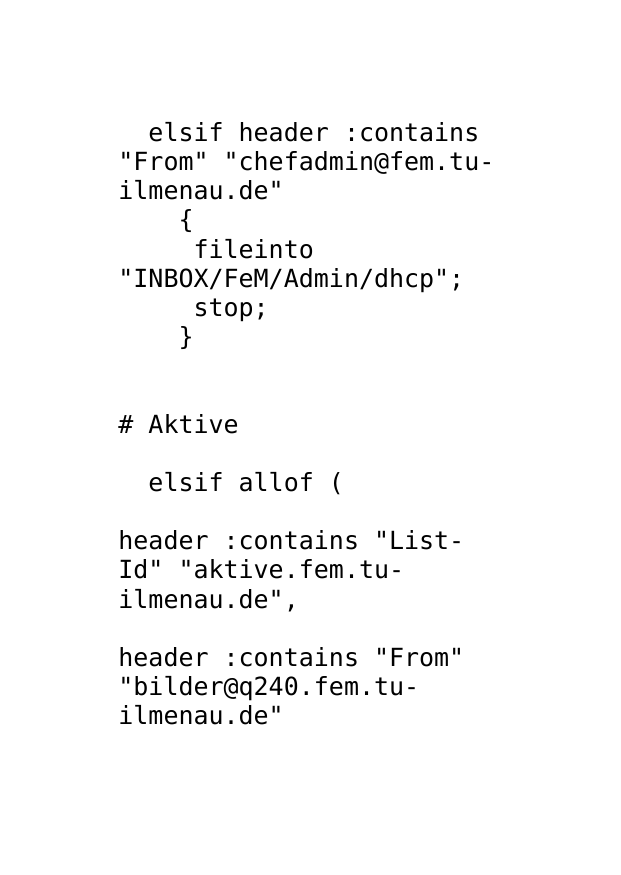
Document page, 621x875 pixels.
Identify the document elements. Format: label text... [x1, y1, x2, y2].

text elsif header :contains "From" "chefadmin@fem.tu-ilmenau.de" { fileinto "INBOX/FeM/Admin/dhcp"; stop; } # Aktive elsif allof ( header :contains "List-Id" "aktive.fem.tu-ilmenau.de", header :contains "From" "bilder@q240.fem.tu-ilmenau.de" [118, 118, 502, 731]
